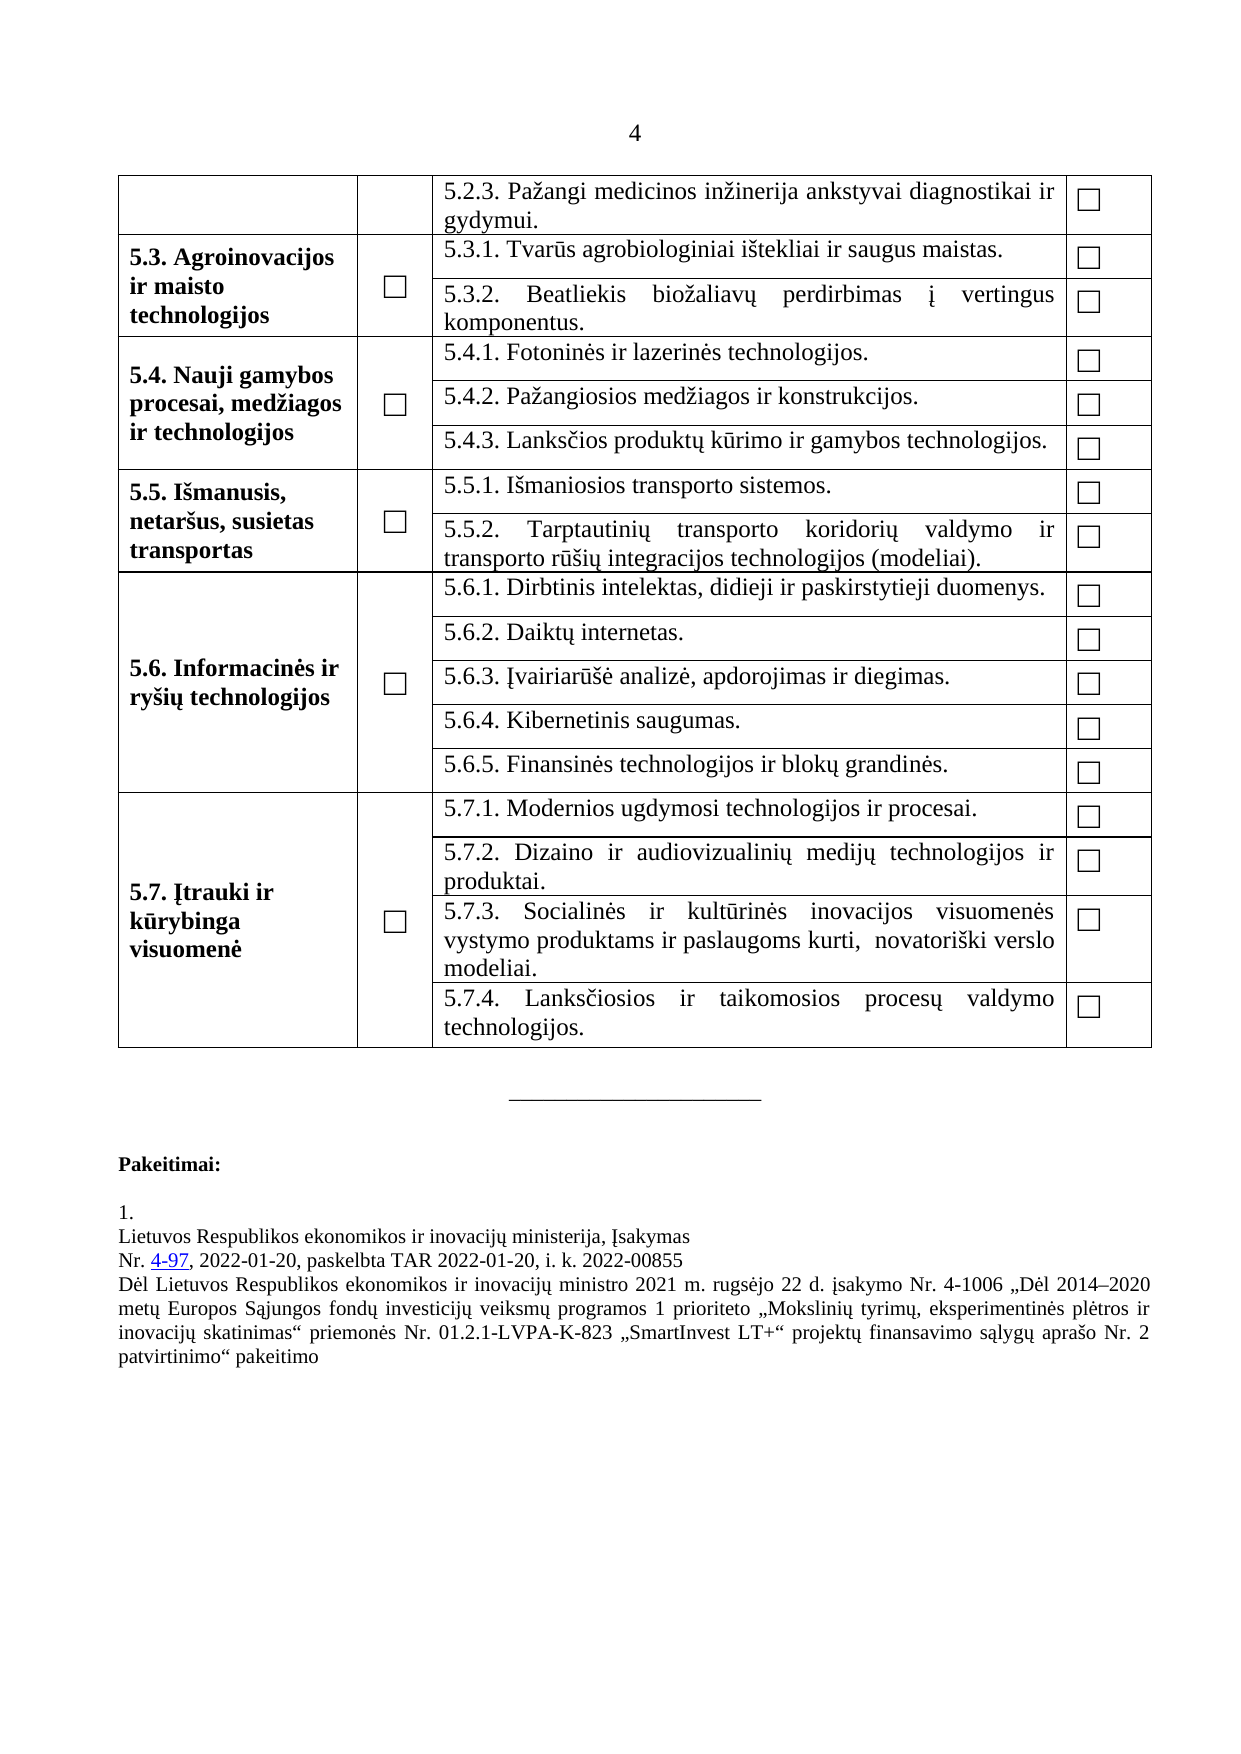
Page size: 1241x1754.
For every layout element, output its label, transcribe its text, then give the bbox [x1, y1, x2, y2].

table_cell 5.5.1. Išmaniosios transporto sistemos. [433, 470, 1066, 513]
table_cell 5.6. Informacinės ir ryšių technologijos [119, 573, 357, 792]
table_cell □ [1067, 279, 1151, 336]
text Lietuvos Respublikos ekonomikos ir inovacijų ministerija, Įsakymas [118, 1224, 1152, 1248]
table_cell 5.6.3. Įvairiarūšė analizė, apdorojimas ir diegimas. [433, 661, 1066, 704]
table_cell □ [358, 235, 432, 336]
table_cell □ [1067, 470, 1151, 513]
table_cell 5.7.1. Modernios ugdymosi technologijos ir procesai. [433, 793, 1066, 836]
table_cell 5.3.1. Tvarūs agrobiologiniai ištekliai ir saugus maistas. [433, 235, 1066, 278]
table_cell 5.5.2. Tarptautinių transporto koridorių valdymo ir transporto rūšių integracijos technologijos (modeliai). [433, 514, 1066, 571]
table_cell □ [1067, 573, 1151, 616]
table_cell 5.6.5. Finansinės technologijos ir blokų grandinės. [433, 749, 1066, 792]
table_cell 5.4.2. Pažangiosios medžiagos ir konstrukcijos. [433, 381, 1066, 424]
table_cell □ [1067, 176, 1151, 233]
text Nr. 4-97, 2022-01-20, paskelbta TAR 2022-01-20, i. k. 2022-00855 [118, 1248, 1152, 1272]
table_cell 5.2.3. Pažangi medicinos inžinerija ankstyvai diagnostikai ir gydymui. [433, 176, 1066, 233]
table_cell [358, 176, 432, 233]
table_cell 5.6.2. Daiktų internetas. [433, 617, 1066, 660]
table_cell □ [1067, 514, 1151, 571]
table_cell 5.4.3. Lanksčios produktų kūrimo ir gamybos technologijos. [433, 426, 1066, 469]
table_cell □ [1067, 749, 1151, 792]
table_cell 5.5. Išmanusis, netaršus, susietas transportas [119, 470, 357, 571]
table_cell 5.7.2. Dizaino ir audiovizualinių medijų technologijos ir produktai. [433, 838, 1066, 895]
table_cell □ [358, 793, 432, 1047]
table_cell □ [1067, 983, 1151, 1047]
table_cell 5.7.4. Lanksčiosios ir taikomosios procesų valdymo technologijos. [433, 983, 1066, 1047]
table_cell 5.7.3. Socialinės ir kultūrinės inovacijos visuomenės vystymo produktams ir paslaugoms kurti, novatoriški verslo modeliai. [433, 896, 1066, 982]
table_cell 5.4.1. Fotoninės ir lazerinės technologijos. [433, 337, 1066, 380]
table_cell □ [1067, 337, 1151, 380]
table_cell 5.6.4. Kibernetinis saugumas. [433, 705, 1066, 748]
table_cell □ [358, 573, 432, 792]
table_cell 5.7. Įtrauki ir kūrybinga visuomenė [119, 793, 357, 1047]
text ______________________ [118, 1077, 1152, 1103]
table_cell □ [1067, 793, 1151, 836]
table_cell □ [1067, 426, 1151, 469]
table_cell □ [1067, 381, 1151, 424]
text 1. [118, 1199, 1152, 1224]
table_cell □ [1067, 617, 1151, 660]
text Dėl Lietuvos Respublikos ekonomikos ir inovacijų ministro 2021 m. rugsėjo 22 d. įsakymo Nr. 4-1006 „Dėl 2014–2020 metų Europos Sąjungos fondų investicijų veiksmų programos 1 prioriteto „Mokslinių tyrimų, eksperimentinės plėtros ir inovacijų skatinimas“ priemonės Nr. 01.2.1-LVPA-K-823 „SmartInvest LT+“ projektų finansavimo sąlygų aprašo Nr. 2 patvirtinimo“ pakeitimo [118, 1272, 1152, 1368]
table_cell □ [358, 470, 432, 571]
table_cell 5.3.2. Beatliekis biožaliavų perdirbimas į vertingus komponentus. [433, 279, 1066, 336]
table_cell □ [1067, 661, 1151, 704]
table_cell [119, 176, 357, 233]
table_cell □ [1067, 235, 1151, 278]
table_cell □ [1067, 896, 1151, 982]
text Pakeitimai: [118, 1151, 1152, 1176]
table_cell 5.4. Nauji gamybos procesai, medžiagos ir technologijos [119, 337, 357, 469]
table_cell □ [358, 337, 432, 469]
table_cell □ [1067, 838, 1151, 895]
table_cell □ [1067, 705, 1151, 748]
table_cell 5.6.1. Dirbtinis intelektas, didieji ir paskirstytieji duomenys. [433, 573, 1066, 616]
table_cell 5.3. Agroinovacijos ir maisto technologijos [119, 235, 357, 336]
